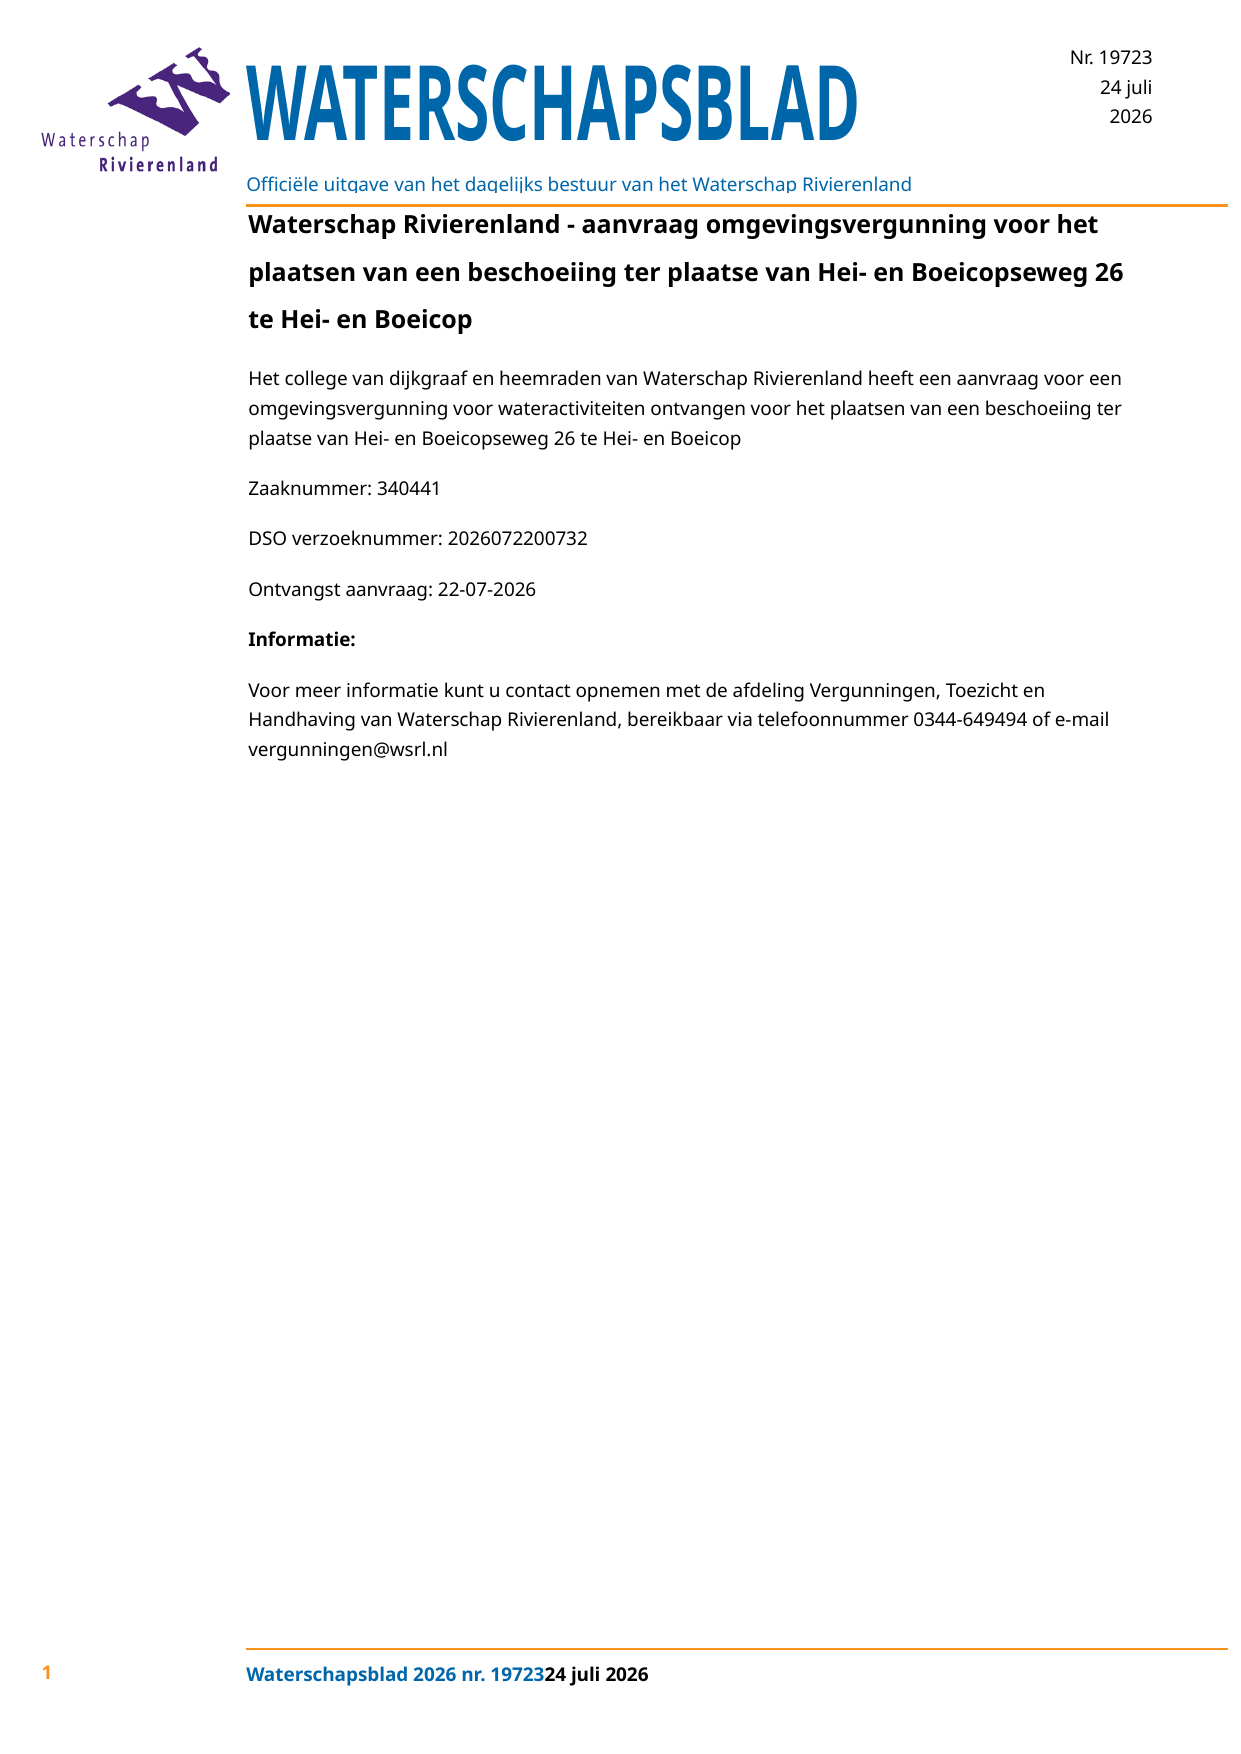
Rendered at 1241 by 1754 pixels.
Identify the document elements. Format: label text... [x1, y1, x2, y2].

text DSO verzoeknummer: 2026072200732 [248, 526, 1152, 551]
picture [41, 47, 231, 172]
text Waterschap Rivierenland - aanvraag omgevingsvergunning voor het plaatsen van een beschoeiing ter plaatse van Hei- en Boeicopseweg 26 te Hei- en Boeicop [248, 207, 1152, 336]
text Zaaknummer: 340441 [248, 475, 1152, 501]
text Voor meer informatie kunt u contact opnemen met de afdeling Vergunningen, Toezicht en Handhaving van Waterschap Rivierenland, bereikbaar via telefoonnummer 0344-649494 of e-mail vergunningen@wsrl.nl [248, 677, 1152, 762]
text Het college van dijkgraaf en heemraden van Waterschap Rivierenland heeft een aanvraag voor een omgevingsvergunning voor wateractiviteiten ontvangen voor het plaatsen van een beschoeiing ter plaatse van Hei- en Boeicopseweg 26 te Hei- en Boeicop [248, 366, 1152, 450]
text Informatie: [248, 626, 1152, 652]
text Ontvangst aanvraag: 22-07-2026 [248, 576, 1152, 602]
